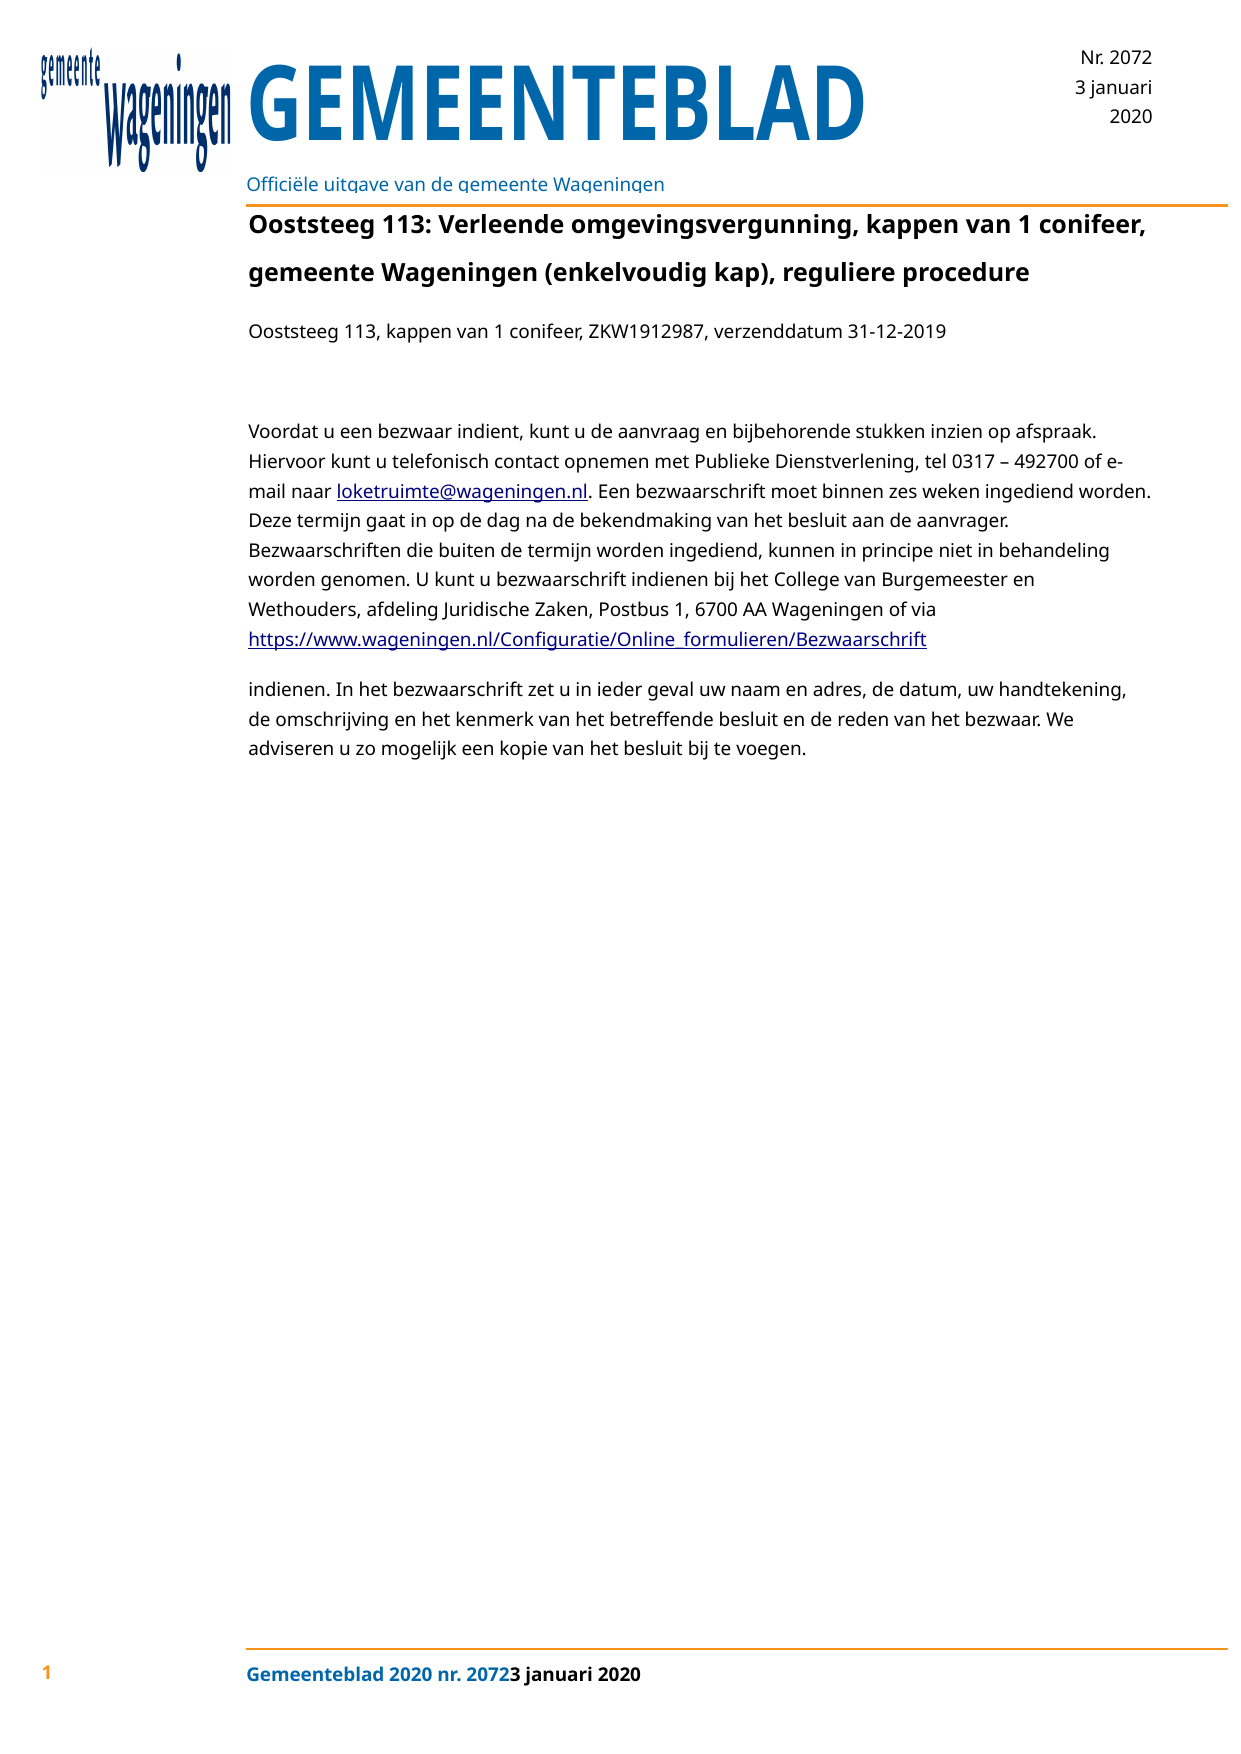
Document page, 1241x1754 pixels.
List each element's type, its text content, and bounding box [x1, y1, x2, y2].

text Ooststeeg 113, kappen van 1 conifeer, ZKW1912987, verzenddatum 31-12-2019 [248, 318, 1152, 344]
text indienen. In het bezwaarschrift zet u in ieder geval uw naam en adres, de datum, uw handtekening, de omschrijving en het kenmerk van het betreffende besluit en de reden van het bezwaar. We adviseren u zo mogelijk een kopie van het besluit bij te voegen. [248, 676, 1152, 761]
text Voordat u een bezwaar indient, kunt u de aanvraag en bijbehorende stukken inzien op afspraak. Hiervoor kunt u telefonisch contact opnemen met Publieke Dienstverlening, tel 0317 – 492700 of e-mail naar loketruimte@wageningen.nl. Een bezwaarschrift moet binnen zes weken ingediend worden. Deze termijn gaat in op de dag na de bekendmaking van het besluit aan de aanvrager. Bezwaarschriften die buiten de termijn worden ingediend, kunnen in principe niet in behandeling worden genomen. U kunt u bezwaarschrift indienen bij het College van Burgemeester en Wethouders, afdeling Juridische Zaken, Postbus 1, 6700 AA Wageningen of via https://www.wageningen.nl/Configuratie/Online_formulieren/Bezwaarschrift [248, 419, 1152, 652]
text Ooststeeg 113: Verleende omgevingsvergunning, kappen van 1 conifeer, gemeente Wageningen (enkelvoudig kap), reguliere procedure [248, 207, 1152, 288]
picture [41, 47, 231, 172]
